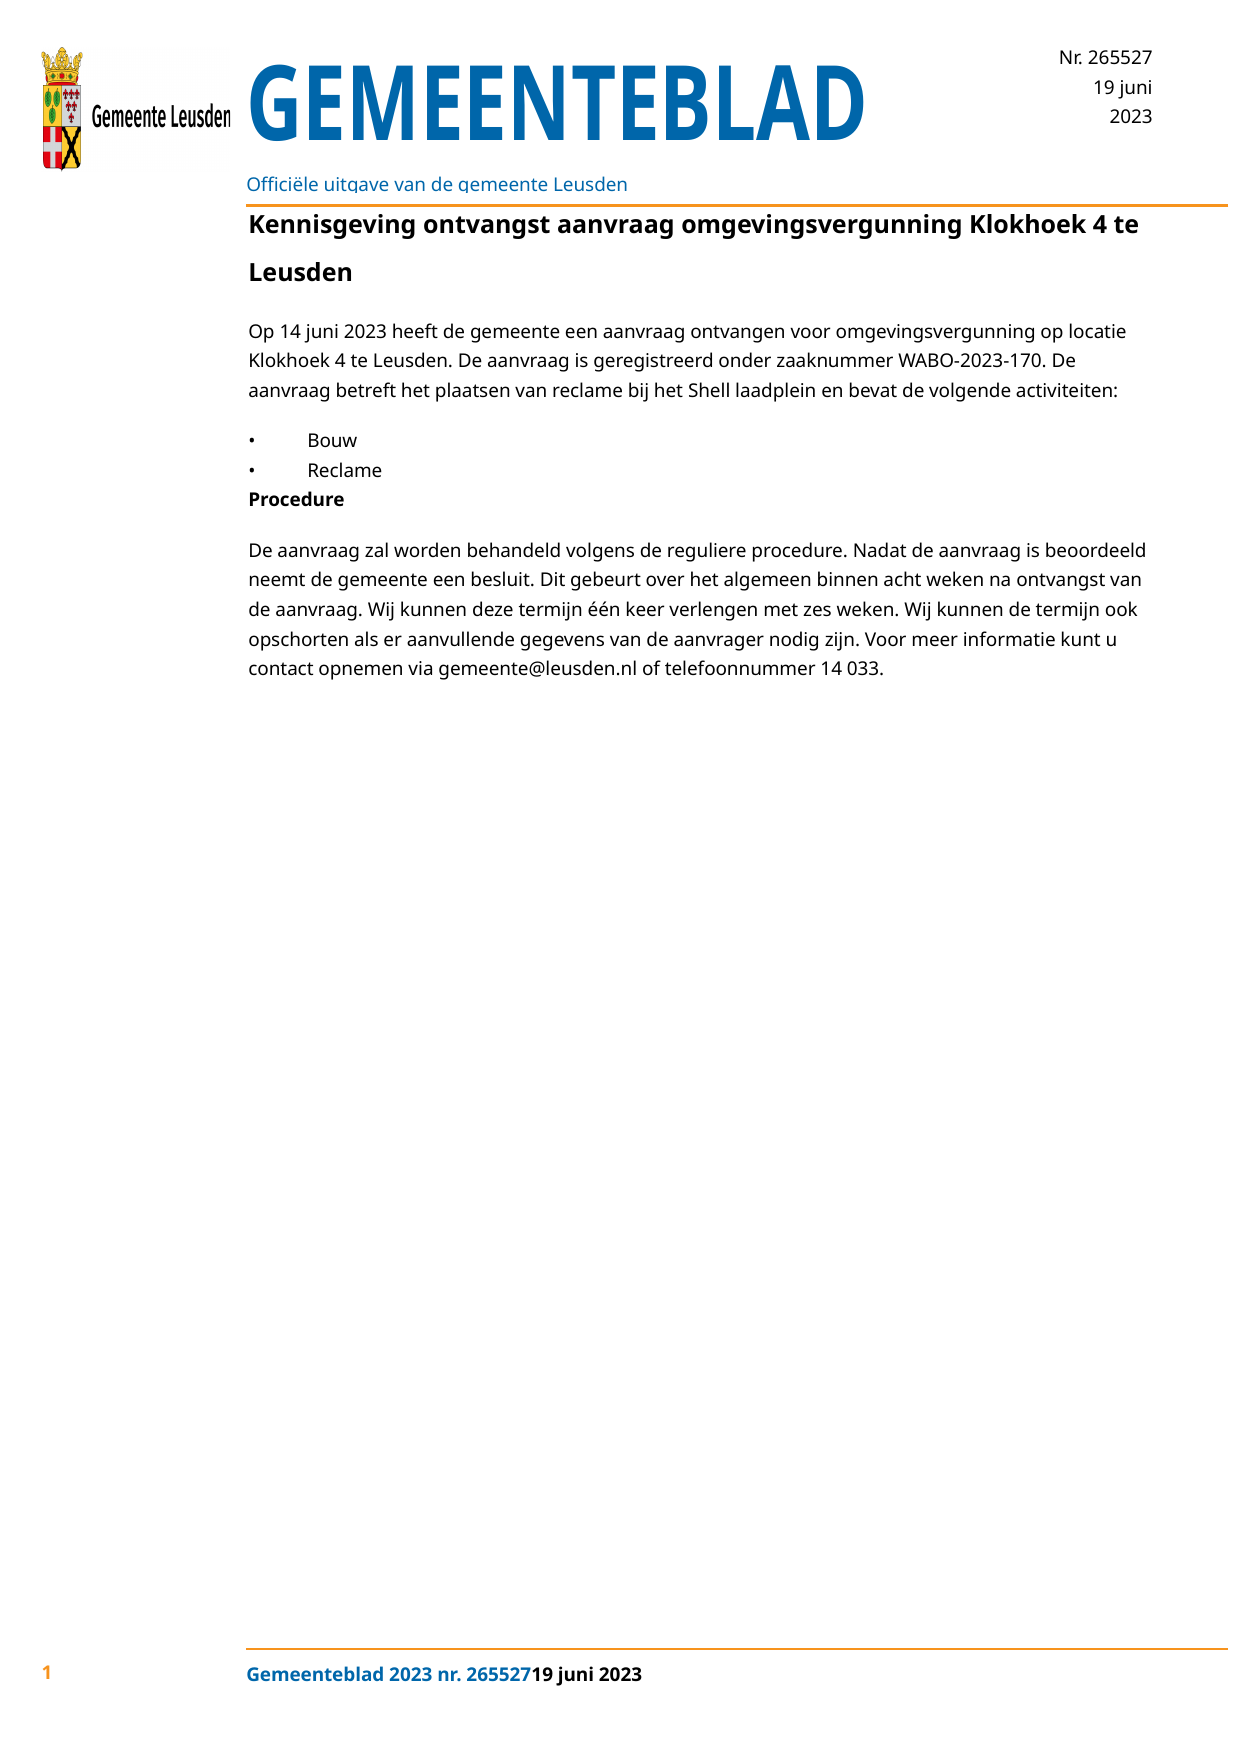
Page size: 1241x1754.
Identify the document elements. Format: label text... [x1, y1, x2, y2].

list Bouw [248, 427, 1152, 453]
text Op 14 juni 2023 heeft de gemeente een aanvraag ontvangen voor omgevingsvergunning op locatie Klokhoek 4 te Leusden. De aanvraag is geregistreerd onder zaaknummer WABO-2023-170. De aanvraag betreft het plaatsen van reclame bij het Shell laadplein en bevat de volgende activiteiten: [248, 318, 1152, 403]
picture [41, 47, 231, 172]
text De aanvraag zal worden behandeld volgens de reguliere procedure. Nadat de aanvraag is beoordeeld neemt de gemeente een besluit. Dit gebeurt over het algemeen binnen acht weken na ontvangst van de aanvraag. Wij kunnen deze termijn één keer verlengen met zes weken. Wij kunnen de termijn ook opschorten als er aanvullende gegevens van de aanvrager nodig zijn. Voor meer informatie kunt u contact opnemen via gemeente@leusden.nl of telefoonnummer 14 033. [248, 537, 1152, 681]
text Procedure [248, 487, 1152, 512]
list Reclame [248, 457, 1152, 483]
text Kennisgeving ontvangst aanvraag omgevingsvergunning Klokhoek 4 te Leusden [248, 207, 1152, 288]
